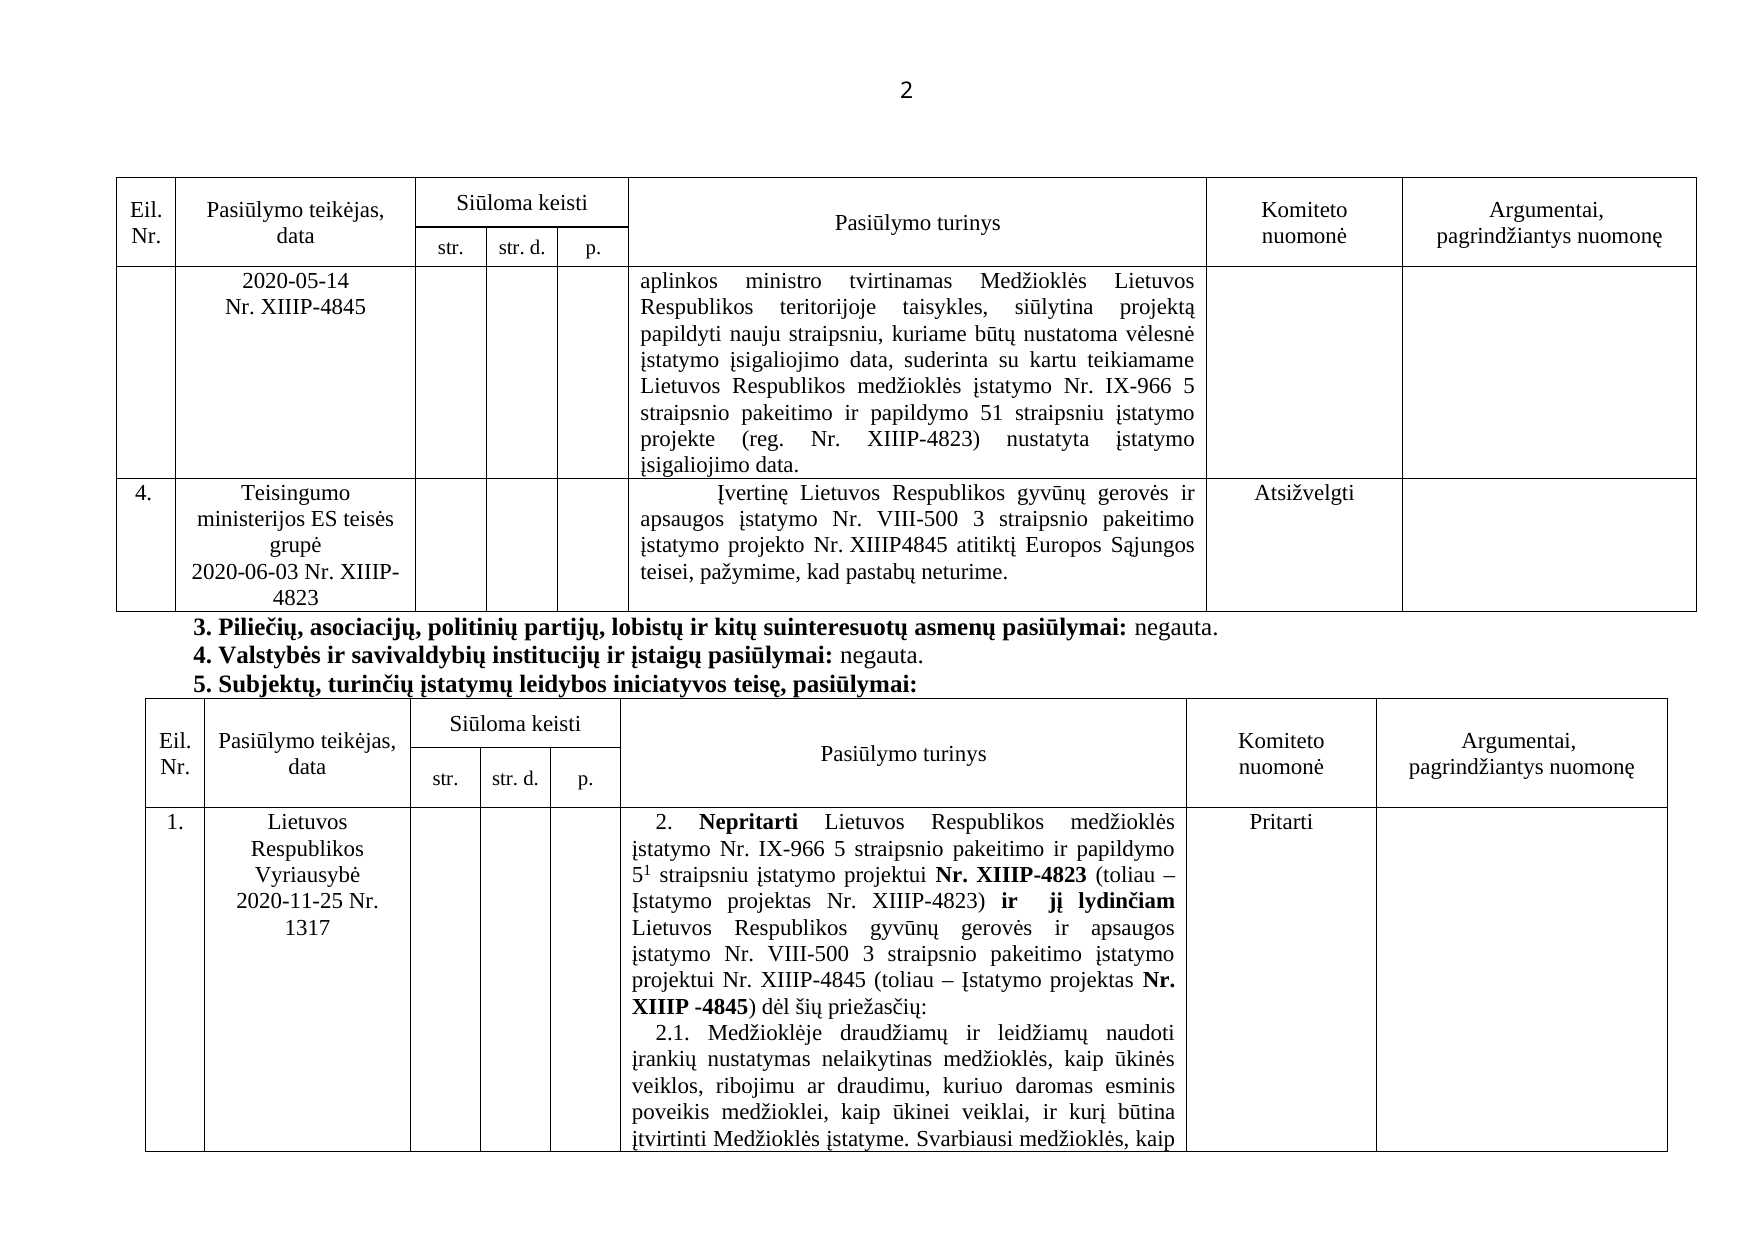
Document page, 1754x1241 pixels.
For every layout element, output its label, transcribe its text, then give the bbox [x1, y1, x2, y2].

table_cell [1403, 267, 1696, 478]
table_cell [411, 808, 480, 1151]
table_header Eil. Nr. [117, 178, 175, 266]
table_cell [481, 808, 550, 1151]
table_header Pasiūlymo teikėjas, data [176, 178, 415, 266]
table_cell [1377, 808, 1667, 1151]
table_cell [416, 267, 486, 478]
table_cell [416, 479, 486, 611]
table_cell [487, 479, 557, 611]
table_cell [558, 479, 628, 611]
table_cell Atsižvelgti [1207, 479, 1402, 611]
table_header Pasiūlymo turinys [629, 178, 1206, 266]
table_header Eil. Nr. [146, 699, 204, 807]
table_cell Pritarti [1187, 808, 1376, 1151]
table_cell Teisingumo ministerijos ES teisės grupė 2020-06-03 Nr. XIIIP-4823 [176, 479, 415, 611]
table_header Pasiūlymo turinys [621, 699, 1186, 807]
table_cell [1403, 479, 1696, 611]
table_header Komiteto nuomonė [1207, 178, 1402, 266]
table_cell str. d. [487, 228, 557, 266]
table_cell Lietuvos Respublikos Vyriausybė 2020-11-25 Nr. 1317 [205, 808, 410, 1151]
table_cell 1. [146, 808, 204, 1151]
table_cell [1207, 267, 1402, 478]
table_cell p. [558, 228, 628, 266]
table_header Argumentai, pagrindžiantys nuomonę [1377, 699, 1667, 807]
table_header Argumentai, pagrindžiantys nuomonę [1403, 178, 1696, 266]
table_cell str. [416, 228, 486, 266]
text 5. Subjektų, turinčių įstatymų leidybos iniciatyvos teisę, pasiūlymai: [118, 669, 1695, 698]
text 4. Valstybės ir savivaldybių institucijų ir įstaigų pasiūlymai: negauta. [118, 640, 1695, 669]
table_header Komiteto nuomonė [1187, 699, 1376, 807]
table_cell [558, 267, 628, 478]
table_header Siūloma keisti [411, 699, 620, 747]
table_header Siūloma keisti [416, 178, 628, 226]
table_cell [487, 267, 557, 478]
table_cell str. d. [481, 748, 550, 807]
table_cell [551, 808, 620, 1151]
table_header Pasiūlymo teikėjas, data [205, 699, 410, 807]
table_cell 4. [117, 479, 175, 611]
text 3. Piliečių, asociacijų, politinių partijų, lobistų ir kitų suinteresuotų asmenų pasiūlymai: negauta. [118, 612, 1695, 640]
table_cell Įvertinę Lietuvos Respublikos gyvūnų gerovės ir apsaugos įstatymo Nr. VIII-500 3 straipsnio pakeitimo įstatymo projekto Nr. XIIIP­4845 atitiktį Europos Sąjungos teisei, pažymime, kad pastabų neturime. [629, 479, 1206, 611]
table_cell aplinkos ministro tvirtinamas Medžioklės Lietuvos Respublikos teritorijoje taisykles, siūlytina projektą papildyti nauju straipsniu, kuriame būtų nustatoma vėlesnė įstatymo įsigaliojimo data, suderinta su kartu teikiamame Lietuvos Respublikos medžioklės įstatymo Nr. IX-966 5 straipsnio pakeitimo ir papildymo 51 straipsniu įstatymo projekte (reg. Nr. XIIIP-4823) nustatyta įstatymo įsigaliojimo data. [629, 267, 1206, 478]
table_cell 2020-05-14 Nr. XIIIP-4845 [176, 267, 415, 478]
table_cell [117, 267, 175, 478]
table_cell str. [411, 748, 480, 807]
table_cell p. [551, 748, 620, 807]
table_cell 2. Nepritarti Lietuvos Respublikos medžioklės įstatymo Nr. IX-966 5 straipsnio pakeitimo ir papildymo 51 straipsniu įstatymo projektui Nr. XIIIP-4823 (toliau – Įstatymo projektas Nr. XIIIP-4823) ir jį lydinčiam Lietuvos Respublikos gyvūnų gerovės ir apsaugos įstatymo Nr. VIII-500 3 straipsnio pakeitimo įstatymo projektui Nr. XIIIP-4845 (toliau – Įstatymo projektas Nr. XIIIP -4845) dėl šių priežasčių: 2.1. Medžioklėje draudžiamų ir leidžiamų naudoti įrankių nustatymas nelaikytinas medžioklės, kaip ūkinės veiklos, ribojimu ar draudimu, kuriuo daromas esminis poveikis medžioklei, kaip ūkinei veiklai, ir kurį būtina įtvirtinti Medžioklės įstatyme. Svarbiausi medžioklės, kaip [621, 808, 1186, 1151]
